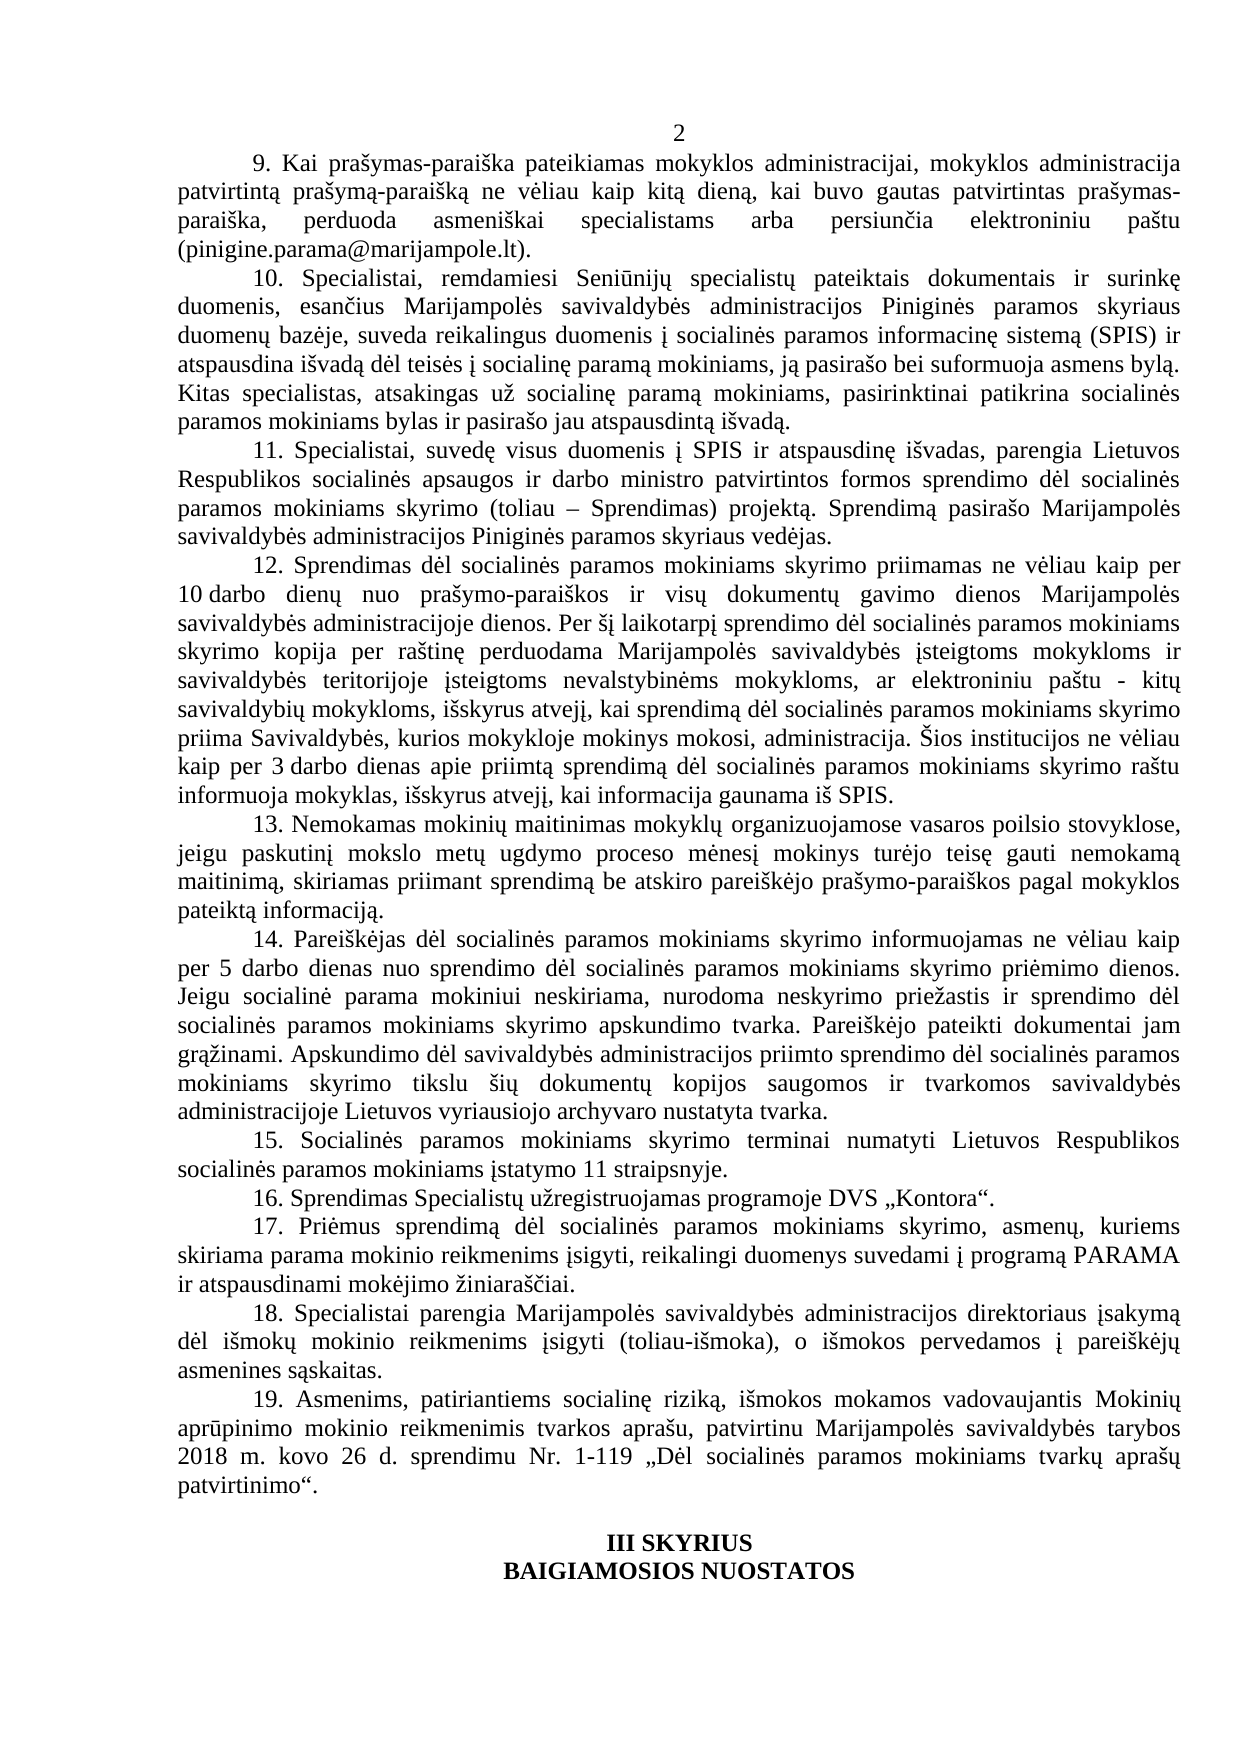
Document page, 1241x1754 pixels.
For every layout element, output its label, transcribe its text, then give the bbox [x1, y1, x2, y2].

text 14. Pareiškėjas dėl socialinės paramos mokiniams skyrimo informuojamas ne vėliau kaip per 5 darbo dienas nuo sprendimo dėl socialinės paramos mokiniams skyrimo priėmimo dienos. Jeigu socialinė parama mokiniui neskiriama, nurodoma neskyrimo priežastis ir sprendimo dėl socialinės paramos mokiniams skyrimo apskundimo tvarka. Pareiškėjo pateikti dokumentai jam grąžinami. Apskundimo dėl savivaldybės administracijos priimto sprendimo dėl socialinės paramos mokiniams skyrimo tikslu šių dokumentų kopijos saugomos ir tvarkomos savivaldybės administracijoje Lietuvos vyriausiojo archyvaro nustatyta tvarka. [177, 924, 1181, 1125]
text III SKYRIUS [177, 1528, 1181, 1556]
text 11. Specialistai, suvedę visus duomenis į SPIS ir atspausdinę išvadas, parengia Lietuvos Respublikos socialinės apsaugos ir darbo ministro patvirtintos formos sprendimo dėl socialinės paramos mokiniams skyrimo (toliau – Sprendimas) projektą. Sprendimą pasirašo Marijampolės savivaldybės administracijos Piniginės paramos skyriaus vedėjas. [177, 435, 1181, 550]
text 10. Specialistai, remdamiesi Seniūnijų specialistų pateiktais dokumentais ir surinkę duomenis, esančius Marijampolės savivaldybės administracijos Piniginės paramos skyriaus duomenų bazėje, suveda reikalingus duomenis į socialinės paramos informacinę sistemą (SPIS) ir atspausdina išvadą dėl teisės į socialinę paramą mokiniams, ją pasirašo bei suformuoja asmens bylą. Kitas specialistas, atsakingas už socialinę paramą mokiniams, pasirinktinai patikrina socialinės paramos mokiniams bylas ir pasirašo jau atspausdintą išvadą. [177, 263, 1181, 435]
text 12. Sprendimas dėl socialinės paramos mokiniams skyrimo priimamas ne vėliau kaip per 10 darbo dienų nuo prašymo-paraiškos ir visų dokumentų gavimo dienos Marijampolės savivaldybės administracijoje dienos. Per šį laikotarpį sprendimo dėl socialinės paramos mokiniams skyrimo kopija per raštinę perduodama Marijampolės savivaldybės įsteigtoms mokykloms ir savivaldybės teritorijoje įsteigtoms nevalstybinėms mokykloms, ar elektroniniu paštu - kitų savivaldybių mokykloms, išskyrus atvejį, kai sprendimą dėl socialinės paramos mokiniams skyrimo priima Savivaldybės, kurios mokykloje mokinys mokosi, administracija. Šios institucijos ne vėliau kaip per 3 darbo dienas apie priimtą sprendimą dėl socialinės paramos mokiniams skyrimo raštu informuoja mokyklas, išskyrus atvejį, kai informacija gaunama iš SPIS. [177, 550, 1181, 809]
text 17. Priėmus sprendimą dėl socialinės paramos mokiniams skyrimo, asmenų, kuriems skiriama parama mokinio reikmenims įsigyti, reikalingi duomenys suvedami į programą PARAMA ir atspausdinami mokėjimo žiniaraščiai. [177, 1211, 1181, 1298]
text 16. Sprendimas Specialistų užregistruojamas programoje DVS „Kontora“. [177, 1183, 1181, 1211]
text 9. Kai prašymas-paraiška pateikiamas mokyklos administracijai, mokyklos administracija patvirtintą prašymą-paraišką ne vėliau kaip kitą dieną, kai buvo gautas patvirtintas prašymas-paraiška, perduoda asmeniškai specialistams arba persiunčia elektroniniu paštu (pinigine.parama@marijampole.lt). [177, 148, 1181, 263]
text BAIGIAMOSIOS NUOSTATOS [177, 1556, 1181, 1585]
text 19. Asmenims, patiriantiems socialinę riziką, išmokos mokamos vadovaujantis Mokinių aprūpinimo mokinio reikmenimis tvarkos aprašu, patvirtinu Marijampolės savivaldybės tarybos 2018 m. kovo 26 d. sprendimu Nr. 1-119 „Dėl socialinės paramos mokiniams tvarkų aprašų patvirtinimo“. [177, 1384, 1181, 1499]
text 15. Socialinės paramos mokiniams skyrimo terminai numatyti Lietuvos Respublikos socialinės paramos mokiniams įstatymo 11 straipsnyje. [177, 1125, 1181, 1183]
text 18. Specialistai parengia Marijampolės savivaldybės administracijos direktoriaus įsakymą dėl išmokų mokinio reikmenims įsigyti (toliau-išmoka), o išmokos pervedamos į pareiškėjų asmenines sąskaitas. [177, 1298, 1181, 1384]
text 13. Nemokamas mokinių maitinimas mokyklų organizuojamose vasaros poilsio stovyklose, jeigu paskutinį mokslo metų ugdymo proceso mėnesį mokinys turėjo teisę gauti nemokamą maitinimą, skiriamas priimant sprendimą be atskiro pareiškėjo prašymo-paraiškos pagal mokyklos pateiktą informaciją. [177, 809, 1181, 924]
